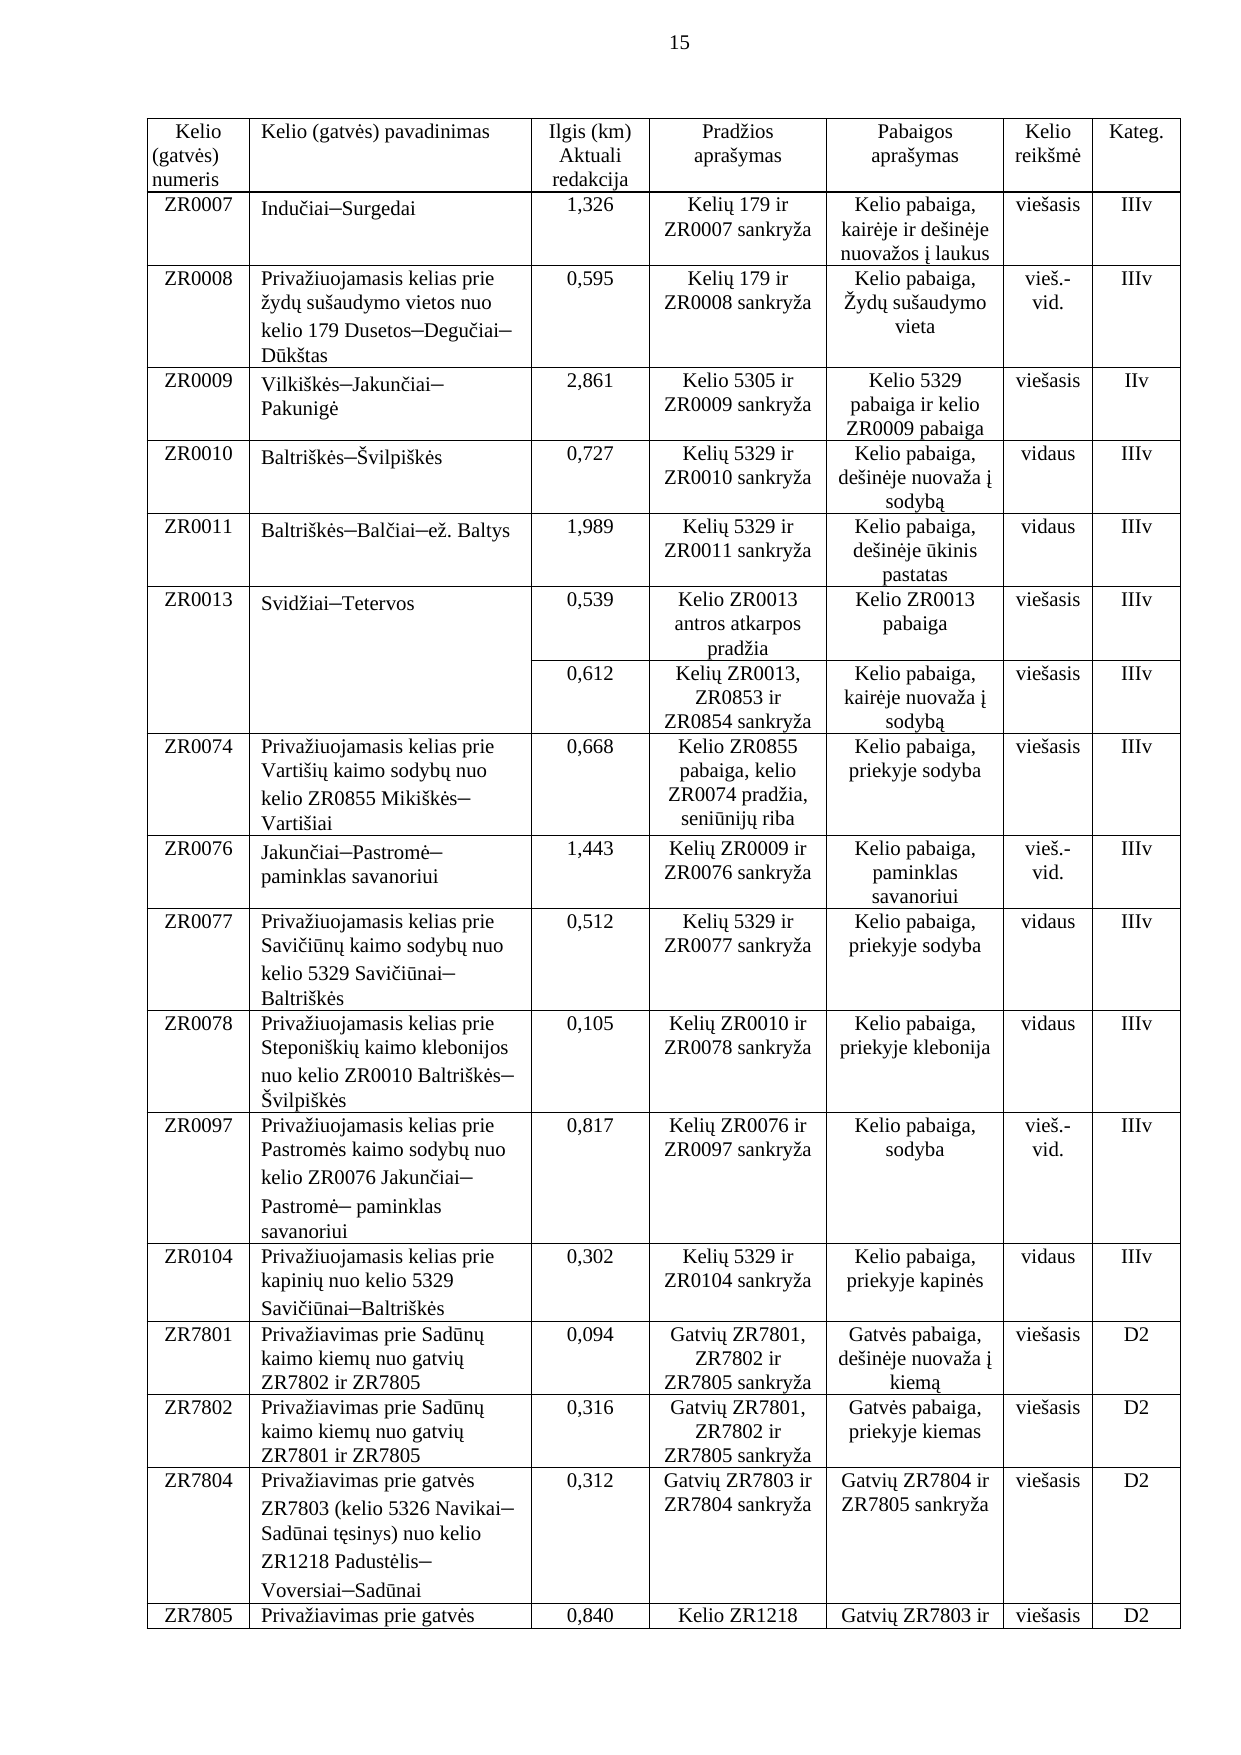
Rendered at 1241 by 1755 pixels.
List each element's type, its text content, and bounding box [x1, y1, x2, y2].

table_cell 0,668 [532, 734, 649, 835]
table_cell Kelių 5329 ir ZR0010 sankryža [650, 441, 826, 513]
table_cell 1,989 [532, 514, 649, 586]
table_cell Privažiuojamasis kelias prie Steponiškių kaimo klebonijos nuo kelio ZR0010 Baltriškės–Švilpiškės [250, 1011, 531, 1112]
table_cell Kelių 179 ir ZR0007 sankryža [650, 193, 826, 264]
table_cell Gatvių ZR7801, ZR7802 ir ZR7805 sankryža [650, 1322, 826, 1394]
table_cell viešasis [1004, 193, 1092, 264]
table_cell Privažiavimas prie Sadūnų kaimo kiemų nuo gatvių ZR7802 ir ZR7805 [250, 1322, 531, 1394]
table_cell Privažiavimas prie gatvės ZR7803 (kelio 5326 Navikai–Sadūnai tęsinys) nuo kelio ZR1218 Padustėlis–Voversiai–Sadūnai [250, 1468, 531, 1602]
table_cell Kelio ZR0013 pabaiga [827, 587, 1003, 659]
table_cell 0,312 [532, 1468, 649, 1602]
table_cell ZR0008 [148, 266, 249, 367]
table_header Kelio (gatvės) pavadinimas [250, 119, 531, 191]
table_cell ZR0078 [148, 1011, 249, 1112]
table_cell Kelio ZR0855 pabaiga, kelio ZR0074 pradžia, seniūnijų riba [650, 734, 826, 835]
table_cell Kelio pabaiga, priekyje klebonija [827, 1011, 1003, 1112]
table_cell Kelio ZR0013 antros atkarpos pradžia [650, 587, 826, 659]
table_cell Kelio pabaiga, sodyba [827, 1113, 1003, 1243]
table_cell Kelio pabaiga, priekyje kapinės [827, 1244, 1003, 1321]
table_cell Kelio ZR1218 [650, 1604, 826, 1627]
table_cell 0,612 [532, 661, 649, 733]
table_cell D2 [1093, 1322, 1180, 1394]
table_cell 0,727 [532, 441, 649, 513]
table_cell ZR0074 [148, 734, 249, 835]
table_cell D2 [1093, 1468, 1180, 1602]
table_cell ZR0076 [148, 836, 249, 908]
table_cell Kelio 5329 pabaiga ir kelio ZR0009 pabaiga [827, 368, 1003, 440]
table_cell 0,595 [532, 266, 649, 367]
table_cell Privažiuojamasis kelias prie Pastromės kaimo sodybų nuo kelio ZR0076 Jakunčiai– Pastromė– paminklas savanoriui [250, 1113, 531, 1243]
table_cell vieš.-vid. [1004, 836, 1092, 908]
table_cell vidaus [1004, 441, 1092, 513]
table_cell Kelio pabaiga, dešinėje ūkinis pastatas [827, 514, 1003, 586]
table_cell Privažiuojamasis kelias prie Savičiūnų kaimo sodybų nuo kelio 5329 Savičiūnai–Baltriškės [250, 909, 531, 1010]
table_cell Kelių ZR0013, ZR0853 ir ZR0854 sankryža [650, 661, 826, 733]
table_cell ZR7804 [148, 1468, 249, 1602]
table_cell D2 [1093, 1604, 1180, 1627]
table_cell Kelio 5305 ir ZR0009 sankryža [650, 368, 826, 440]
table_cell Kelio pabaiga, kairėje nuovaža į sodybą [827, 661, 1003, 733]
table_cell Privažiuojamasis kelias prie kapinių nuo kelio 5329 Savičiūnai–Baltriškės [250, 1244, 531, 1321]
table_cell 0,512 [532, 909, 649, 1010]
table_cell 1,443 [532, 836, 649, 908]
table_cell Kelio pabaiga, dešinėje nuovaža į sodybą [827, 441, 1003, 513]
table_cell Kelio pabaiga, priekyje sodyba [827, 734, 1003, 835]
table_header Pabaigos aprašymas [827, 119, 1003, 191]
table_cell Svidžiai–Tetervos [250, 587, 531, 733]
table_cell viešasis [1004, 734, 1092, 835]
table_cell Jakunčiai–Pastromė– paminklas savanoriui [250, 836, 531, 908]
table_cell viešasis [1004, 661, 1092, 733]
table_cell IIIv [1093, 661, 1180, 733]
table_cell ZR0013 [148, 587, 249, 733]
table_cell IIIv [1093, 734, 1180, 835]
table_cell Kelių 5329 ir ZR0077 sankryža [650, 909, 826, 1010]
table_cell Gatvių ZR7801, ZR7802 ir ZR7805 sankryža [650, 1395, 826, 1467]
table_cell vidaus [1004, 1011, 1092, 1112]
table_cell Kelių ZR0010 ir ZR0078 sankryža [650, 1011, 826, 1112]
table_cell IIIv [1093, 441, 1180, 513]
table_cell ZR0009 [148, 368, 249, 440]
table_header Ilgis (km) Aktuali redakcija [532, 119, 649, 191]
table_cell 0,817 [532, 1113, 649, 1243]
table_cell Kelio pabaiga, paminklas savanoriui [827, 836, 1003, 908]
table_cell ZR0011 [148, 514, 249, 586]
table_cell vieš.-vid. [1004, 266, 1092, 367]
table_cell Vilkiškės–Jakunčiai–Pakunigė [250, 368, 531, 440]
table_header Kelio reikšmė [1004, 119, 1092, 191]
table_cell IIIv [1093, 587, 1180, 659]
table_cell D2 [1093, 1395, 1180, 1467]
table_cell ZR0007 [148, 193, 249, 264]
table_cell IIIv [1093, 1244, 1180, 1321]
table_cell viešasis [1004, 1468, 1092, 1602]
table_header Kateg. [1093, 119, 1180, 191]
table_cell 0,302 [532, 1244, 649, 1321]
table_cell ZR0077 [148, 909, 249, 1010]
table_cell viešasis [1004, 1322, 1092, 1394]
table_cell Indučiai–Surgedai [250, 193, 531, 264]
table_cell IIIv [1093, 266, 1180, 367]
table_cell Privažiavimas prie gatvės [250, 1604, 531, 1627]
table_cell Gatvės pabaiga, priekyje kiemas [827, 1395, 1003, 1467]
table_cell ZR7805 [148, 1604, 249, 1627]
table_cell Kelių ZR0076 ir ZR0097 sankryža [650, 1113, 826, 1243]
table_cell ZR0104 [148, 1244, 249, 1321]
table_cell viešasis [1004, 1604, 1092, 1627]
table_cell Kelio pabaiga, kairėje ir dešinėje nuovažos į laukus [827, 193, 1003, 264]
table_cell Kelių 5329 ir ZR0104 sankryža [650, 1244, 826, 1321]
table_cell 0,105 [532, 1011, 649, 1112]
table_cell 0,094 [532, 1322, 649, 1394]
table_cell vieš.-vid. [1004, 1113, 1092, 1243]
table_cell IIIv [1093, 909, 1180, 1010]
table_cell 0,539 [532, 587, 649, 659]
table_cell Gatvių ZR7803 ir [827, 1604, 1003, 1627]
table_cell Kelio pabaiga, priekyje sodyba [827, 909, 1003, 1010]
table_cell vidaus [1004, 514, 1092, 586]
table_cell Baltriškės–Švilpiškės [250, 441, 531, 513]
table_cell Kelių 179 ir ZR0008 sankryža [650, 266, 826, 367]
table_cell viešasis [1004, 368, 1092, 440]
table_cell IIIv [1093, 193, 1180, 264]
table_cell Baltriškės–Balčiai–ež. Baltys [250, 514, 531, 586]
table_cell 2,861 [532, 368, 649, 440]
table_cell IIIv [1093, 514, 1180, 586]
table_cell viešasis [1004, 587, 1092, 659]
table_cell 1,326 [532, 193, 649, 264]
table_cell 0,316 [532, 1395, 649, 1467]
table_cell 0,840 [532, 1604, 649, 1627]
table_cell ZR7802 [148, 1395, 249, 1467]
table_cell vidaus [1004, 909, 1092, 1010]
table_cell Privažiuojamasis kelias prie žydų sušaudymo vietos nuo kelio 179 Dusetos–Degučiai–Dūkštas [250, 266, 531, 367]
table_cell ZR7801 [148, 1322, 249, 1394]
table_cell viešasis [1004, 1395, 1092, 1467]
table_cell vidaus [1004, 1244, 1092, 1321]
table_cell Kelių ZR0009 ir ZR0076 sankryža [650, 836, 826, 908]
table_cell Privažiavimas prie Sadūnų kaimo kiemų nuo gatvių ZR7801 ir ZR7805 [250, 1395, 531, 1467]
table_cell Kelio pabaiga, Žydų sušaudymo vieta [827, 266, 1003, 367]
table_cell IIIv [1093, 1011, 1180, 1112]
table_cell IIv [1093, 368, 1180, 440]
table_cell Privažiuojamasis kelias prie Vartišių kaimo sodybų nuo kelio ZR0855 Mikiškės–Vartišiai [250, 734, 531, 835]
table_cell Kelių 5329 ir ZR0011 sankryža [650, 514, 826, 586]
table_cell Gatvės pabaiga, dešinėje nuovaža į kiemą [827, 1322, 1003, 1394]
table_cell ZR0097 [148, 1113, 249, 1243]
table_cell Gatvių ZR7803 ir ZR7804 sankryža [650, 1468, 826, 1602]
table_header Pradžios aprašymas [650, 119, 826, 191]
table_header Kelio (gatvės) numeris [148, 119, 249, 191]
table_cell ZR0010 [148, 441, 249, 513]
table_cell Gatvių ZR7804 ir ZR7805 sankryža [827, 1468, 1003, 1602]
table_cell IIIv [1093, 836, 1180, 908]
table_cell IIIv [1093, 1113, 1180, 1243]
